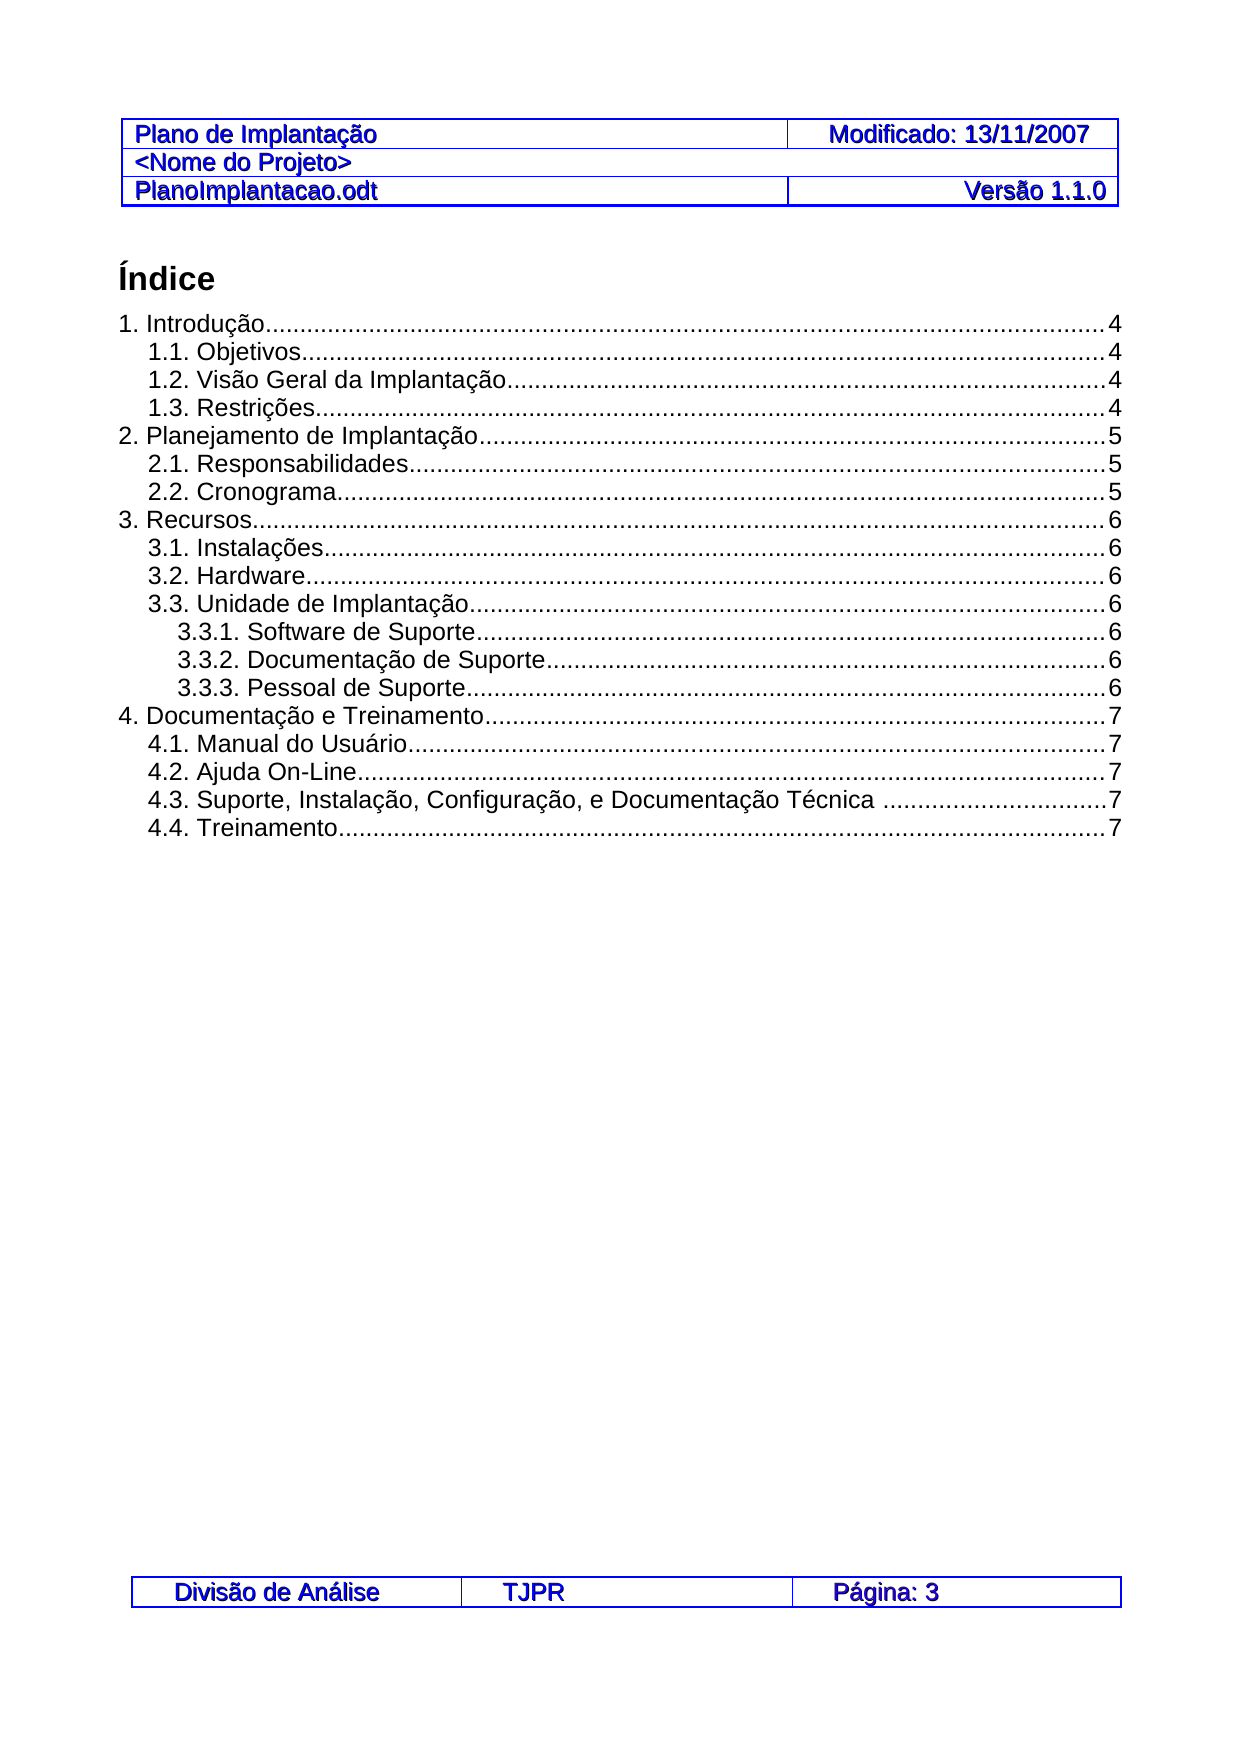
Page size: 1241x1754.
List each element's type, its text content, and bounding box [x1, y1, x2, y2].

text 2.1. Responsabilidades 5 [148, 450, 1122, 478]
text 3.3.3. Pessoal de Suporte 6 [177, 674, 1122, 702]
text 1.1. Objetivos 4 [148, 338, 1122, 366]
text 2. Planejamento de Implantação 5 [118, 422, 1122, 450]
text 3.3. Unidade de Implantação 6 [148, 590, 1122, 618]
text 4.1. Manual do Usuário 7 [148, 730, 1122, 758]
text 4.2. Ajuda On-Line 7 [148, 758, 1122, 786]
text 3.2. Hardware 6 [148, 562, 1122, 590]
text 4.3. Suporte, Instalação, Configuração, e Documentação Técnica 7 [148, 786, 1122, 814]
text 2.2. Cronograma 5 [148, 478, 1122, 506]
subtitle Índice [118, 259, 1122, 297]
text 3.3.1. Software de Suporte 6 [177, 618, 1122, 646]
text 1.2. Visão Geral da Implantação 4 [148, 366, 1122, 394]
text 1. Introdução 4 [118, 309, 1122, 338]
text 3.3.2. Documentação de Suporte 6 [177, 646, 1122, 674]
text 3. Recursos 6 [118, 506, 1122, 534]
text 3.1. Instalações 6 [148, 534, 1122, 562]
text 1.3. Restrições 4 [148, 394, 1122, 422]
text 4. Documentação e Treinamento 7 [118, 702, 1122, 730]
text 4.4. Treinamento 7 [148, 814, 1122, 842]
